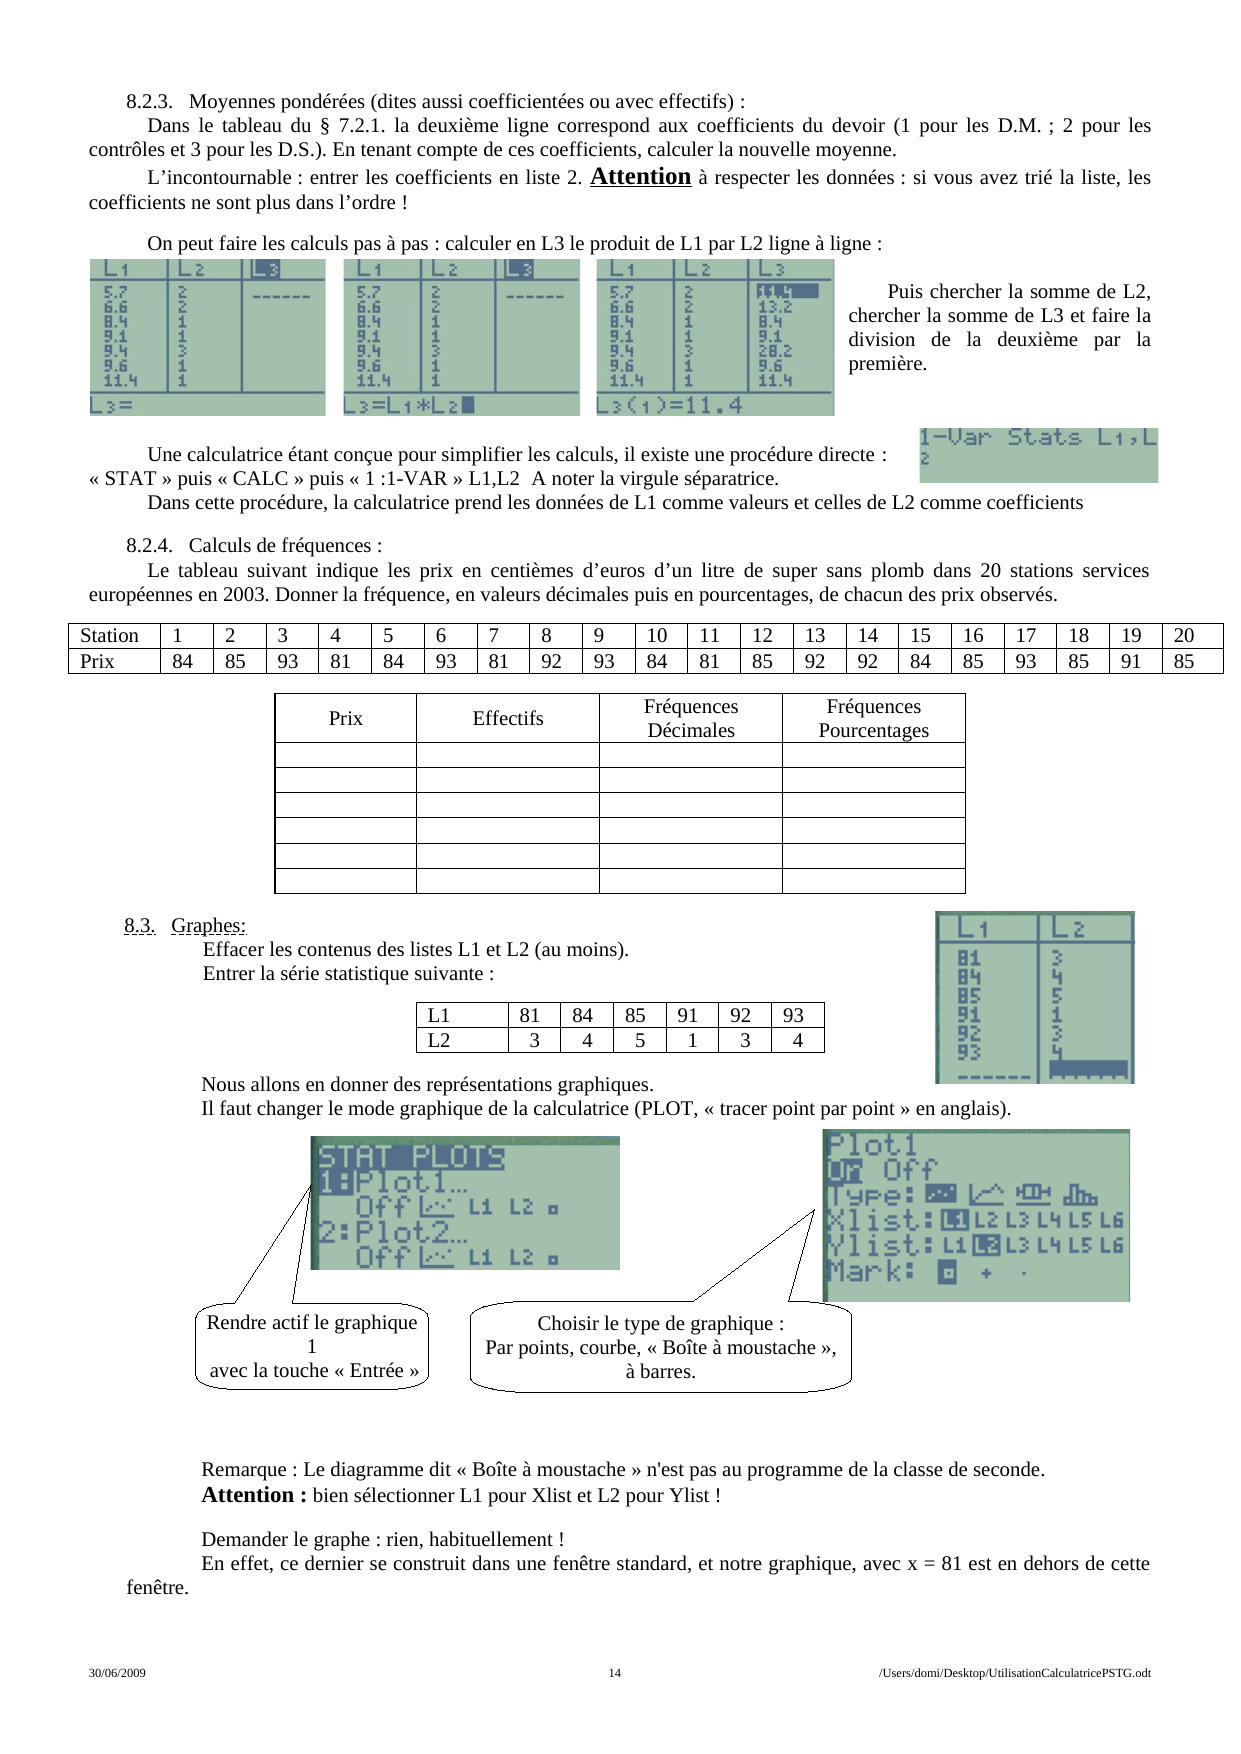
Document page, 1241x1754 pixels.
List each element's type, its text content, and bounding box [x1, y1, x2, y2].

table_cell Prix [69, 649, 160, 673]
text Moyenne : 10,59 [836, 375, 1151, 399]
table_cell [783, 793, 965, 817]
text Une calculatrice étant conçue pour simplifier les calculs, il existe une procédure directe : « STAT » puis « CALC » puis « 1 :1-VAR » L1,L2 A noter la virgule séparatrice. [89, 442, 887, 490]
table_header 19 [1110, 624, 1162, 647]
table_cell [276, 743, 416, 767]
table_cell [783, 768, 965, 792]
table_header Station [69, 624, 160, 647]
table_cell 92 [794, 649, 846, 673]
picture [343, 259, 580, 416]
table_header 93 [772, 1003, 824, 1027]
table_cell L2 [417, 1028, 508, 1052]
table_header 8 [530, 624, 582, 647]
table_cell 93 [267, 649, 318, 673]
table_header 81 [509, 1003, 560, 1027]
picture [310, 1136, 620, 1270]
table_header 84 [561, 1003, 613, 1027]
table_header 1 [161, 624, 213, 647]
picture [822, 1129, 1131, 1302]
table_cell [276, 818, 416, 842]
text Il faut changer le mode graphique de la calculatrice (PLOT, « tracer point par point » en anglais). [126, 1096, 1151, 1120]
table_cell 93 [425, 649, 477, 673]
picture [596, 259, 835, 416]
table_header 15 [899, 624, 951, 647]
table_cell [276, 793, 416, 817]
table_header 16 [952, 624, 1004, 647]
table_cell 84 [899, 649, 951, 673]
text Entrer la série statistique suivante : [126, 961, 935, 985]
table_header 11 [688, 624, 740, 647]
table_cell 85 [952, 649, 1004, 673]
list 8.2.3. Moyennes pondérées (dites aussi coefficientées ou avec effectifs) : [89, 89, 1151, 113]
table_cell [276, 844, 416, 867]
table_cell 3 [719, 1028, 771, 1052]
text Dans le tableau du § 7.2.1. la deuxième ligne correspond aux coefficients du devoir (1 pour les D.M. ; 2 pour les contrôles et 3 pour les D.S.). En tenant compte de ces coefficients, calculer la nouvelle moyenne. [89, 113, 1151, 161]
table_cell 84 [636, 649, 687, 673]
table_cell 84 [372, 649, 424, 673]
table_header 20 [1163, 624, 1223, 647]
table_cell 81 [319, 649, 371, 673]
picture [935, 911, 1136, 1084]
table_header 9 [583, 624, 635, 647]
table_header 5 [372, 624, 424, 647]
text Demander le graphe : rien, habituellement ! [126, 1527, 1151, 1551]
text Moyenne : 10,59 [582, 375, 595, 399]
table_cell 93 [583, 649, 635, 673]
table_cell 85 [1163, 649, 1223, 673]
table_cell [417, 743, 599, 767]
table_header 17 [1005, 624, 1056, 647]
table_cell 85 [741, 649, 793, 673]
table_header 2 [214, 624, 266, 647]
table_cell 85 [1057, 649, 1109, 673]
picture [90, 259, 326, 416]
table_cell [600, 844, 782, 867]
table_header Fréquences Décimales [600, 694, 782, 742]
table_cell 5 [614, 1028, 666, 1052]
table_cell [600, 743, 782, 767]
text Nous allons en donner des représentations graphiques. [126, 1072, 1151, 1096]
table_header 12 [741, 624, 793, 647]
text Dans cette procédure, la calculatrice prend les données de L1 comme valeurs et celles de L2 comme coefficients [89, 490, 1151, 514]
table_cell 81 [478, 649, 529, 673]
table_cell [600, 793, 782, 817]
table_cell [600, 768, 782, 792]
table_cell [417, 869, 599, 893]
table_cell 81 [688, 649, 740, 673]
table_cell 4 [561, 1028, 613, 1052]
table_cell [276, 768, 416, 792]
table_header Effectifs [417, 694, 599, 742]
table_cell [417, 818, 599, 842]
table_cell [600, 869, 782, 893]
table_header Fréquences Pourcentages [783, 694, 965, 742]
table_cell 1 [667, 1028, 718, 1052]
table_header 7 [478, 624, 529, 647]
table_cell 92 [530, 649, 582, 673]
list 8.2.4. Calculs de fréquences : [89, 533, 1151, 557]
table_cell [783, 844, 965, 867]
table_cell [783, 869, 965, 893]
table_cell 92 [847, 649, 898, 673]
text Attention : bien sélectionner L1 pour Xlist et L2 pour Ylist ! [126, 1481, 1151, 1508]
text Le tableau suivant indique les prix en centièmes d’euros d’un litre de super sans plomb dans 20 stations services européennes en 2003. Donner la fréquence, en valeurs décimales puis en pourcentages, de chacun des prix observés. [89, 557, 1151, 606]
table_header Prix [276, 694, 416, 742]
table_cell [417, 844, 599, 867]
table_cell [417, 768, 599, 792]
text Effacer les contenus des listes L1 et L2 (au moins). [126, 937, 935, 961]
table_header 4 [319, 624, 371, 647]
table_cell 84 [161, 649, 213, 673]
table_header 85 [614, 1003, 666, 1027]
table_cell [600, 818, 782, 842]
table_header 10 [636, 624, 687, 647]
table_header 13 [794, 624, 846, 647]
subtitle 8.3. Graphes: [89, 913, 935, 937]
text Moyenne : 10,59 [327, 375, 342, 399]
subtitle [1136, 913, 1151, 937]
text En effet, ce dernier se construit dans une fenêtre standard, et notre graphique, avec x = 81 est en dehors de cette fenêtre. [126, 1551, 1151, 1599]
table_cell 91 [1110, 649, 1162, 673]
text On peut faire les calculs pas à pas : calculer en L3 le produit de L1 par L2 ligne à ligne : [89, 230, 1151, 254]
text L’incontournable : entrer les coefficients en liste 2. Attention à respecter les données : si vous avez trié la liste, les coefficients ne sont plus dans l’ordre ! [89, 161, 1151, 214]
table_header 91 [667, 1003, 718, 1027]
table_cell 4 [772, 1028, 824, 1052]
text Puis chercher la somme de L2, chercher la somme de L3 et faire la division de la deuxième par la première. [848, 278, 1151, 375]
table_cell 85 [214, 649, 266, 673]
table_header 92 [719, 1003, 771, 1027]
picture [919, 428, 1159, 483]
table_cell [783, 743, 965, 767]
table_cell 3 [509, 1028, 560, 1052]
table_header 3 [267, 624, 318, 647]
table_header L1 [417, 1003, 508, 1027]
table_header 18 [1057, 624, 1109, 647]
text Remarque : Le diagramme dit « Boîte à moustache » n'est pas au programme de la classe de seconde. [126, 1457, 1151, 1481]
table_cell 93 [1005, 649, 1056, 673]
table_cell [417, 793, 599, 817]
table_cell [783, 818, 965, 842]
table_header 14 [847, 624, 898, 647]
table_header 6 [425, 624, 477, 647]
table_cell [276, 869, 416, 893]
